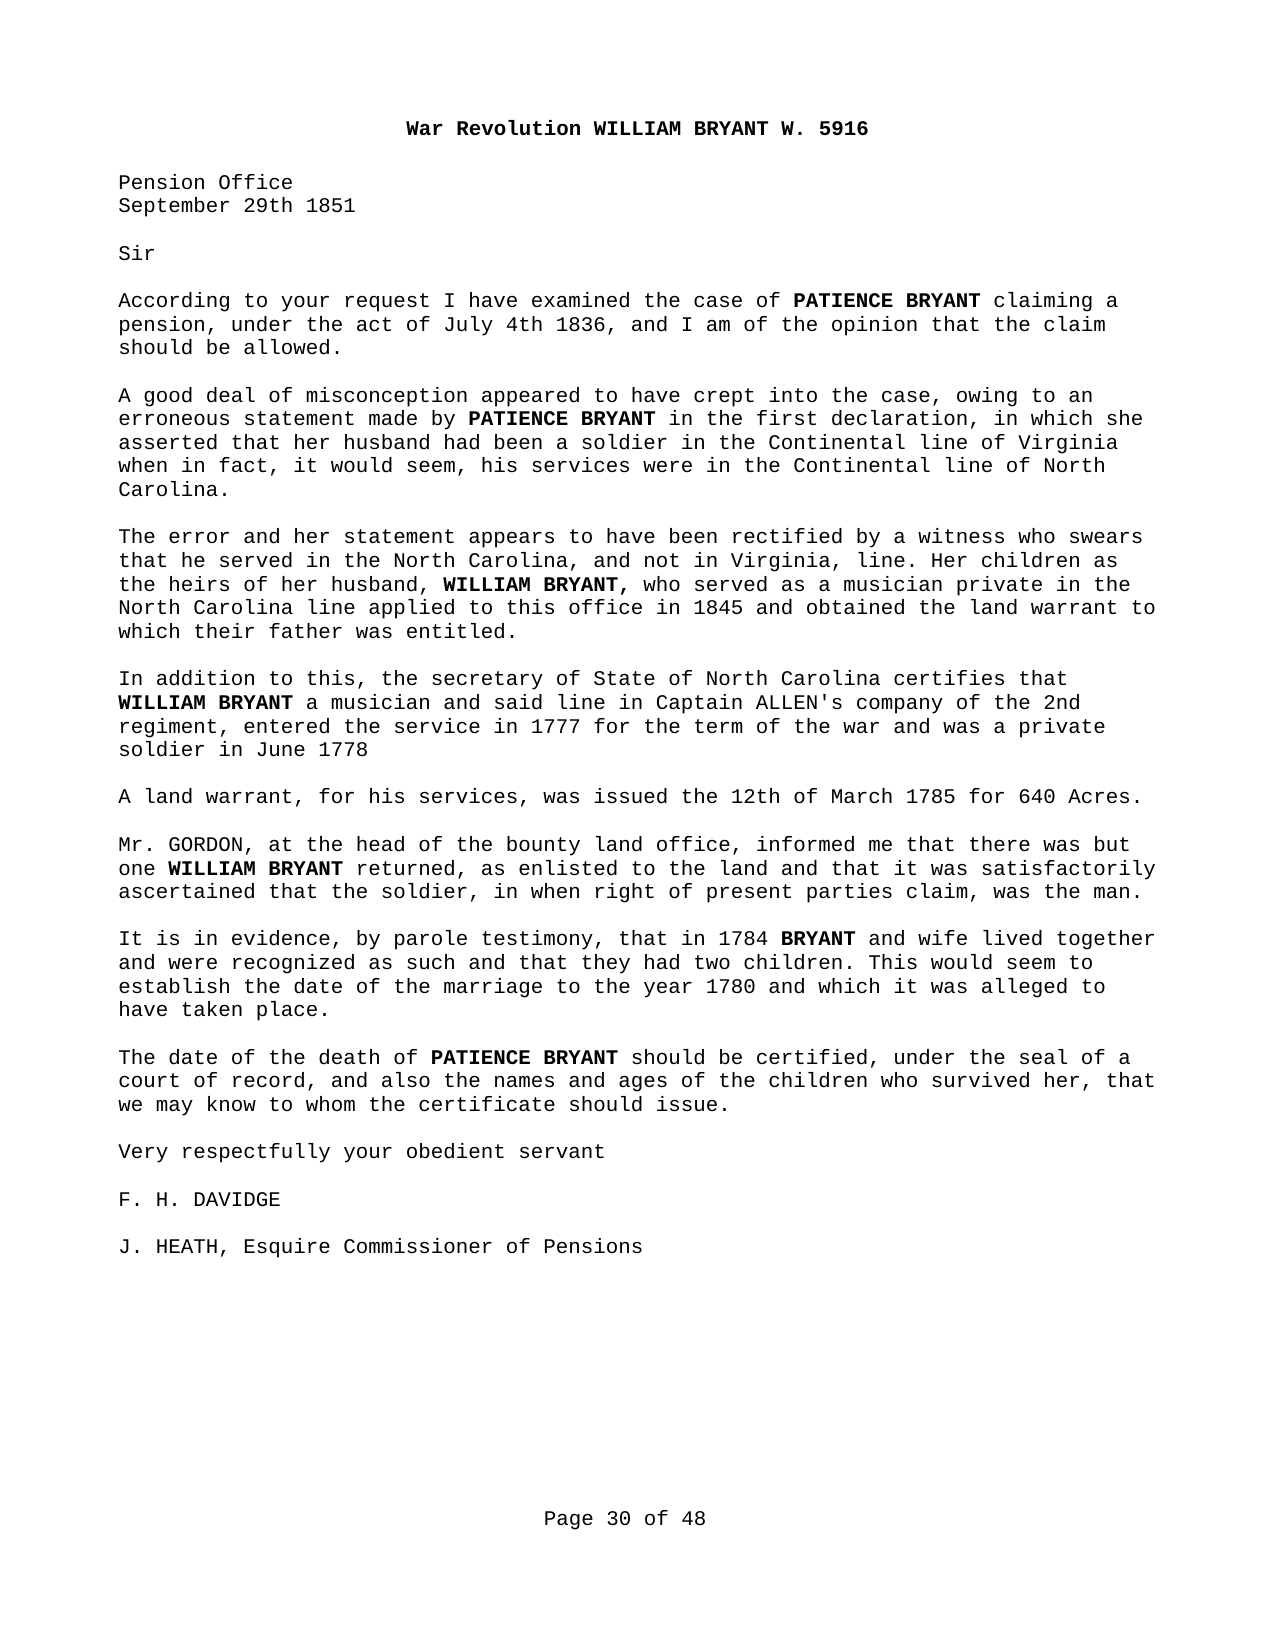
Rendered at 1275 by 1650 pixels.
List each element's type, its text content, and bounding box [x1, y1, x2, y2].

text The error and her statement appears to have been rectified by a witness who swears that he served in the North Carolina, and not in Virginia, line. Her children as the heirs of her husband, WILLIAM BRYANT, who served as a musician private in the North Carolina line applied to this office in 1845 and obtained the land warrant to which their father was entitled. [118, 526, 1157, 645]
text F. H. DAVIDGE [118, 1188, 1157, 1212]
text The date of the death of PATIENCE BRYANT should be certified, under the seal of a court of record, and also the names and ages of the children who survived her, that we may know to whom the certificate should issue. [118, 1047, 1157, 1118]
text It is in evidence, by parole testimony, that in 1784 BRYANT and wife lived together and were recognized as such and that they had two children. This would seem to establish the date of the marriage to the year 1780 and which it was alleged to have taken place. [118, 928, 1157, 1023]
text According to your request I have examined the case of PATIENCE BRYANT claiming a pension, under the act of July 4th 1836, and I am of the opinion that the claim should be allowed. [118, 290, 1157, 361]
text Sir [118, 243, 1157, 266]
text September 29th 1851 [118, 195, 1157, 219]
text Mr. GORDON, at the head of the bounty land office, informed me that there was but one WILLIAM BRYANT returned, as enlisted to the land and that it was satisfactorily ascertained that the soldier, in when right of present parties claim, was the man. [118, 834, 1157, 905]
text J. HEATH, Esquire Commissioner of Pensions [118, 1236, 1157, 1259]
text A land warrant, for his services, was issued the 12th of March 1785 for 640 Acres. [118, 787, 1157, 810]
text A good deal of misconception appeared to have crept into the case, owing to an erroneous statement made by PATIENCE BRYANT in the first declaration, in which she asserted that her husband had been a soldier in the Continental line of Virginia when in fact, it would seem, his services were in the Continental line of North Carolina. [118, 384, 1157, 503]
text Pension Office [118, 172, 1157, 195]
text Very respectfully your obedient servant [118, 1141, 1157, 1165]
text In addition to this, the secretary of State of North Carolina certifies that WILLIAM BRYANT a musician and said line in Captain ALLEN's company of the 2nd regiment, entered the service in 1777 for the term of the war and was a private soldier in June 1778 [118, 668, 1157, 763]
